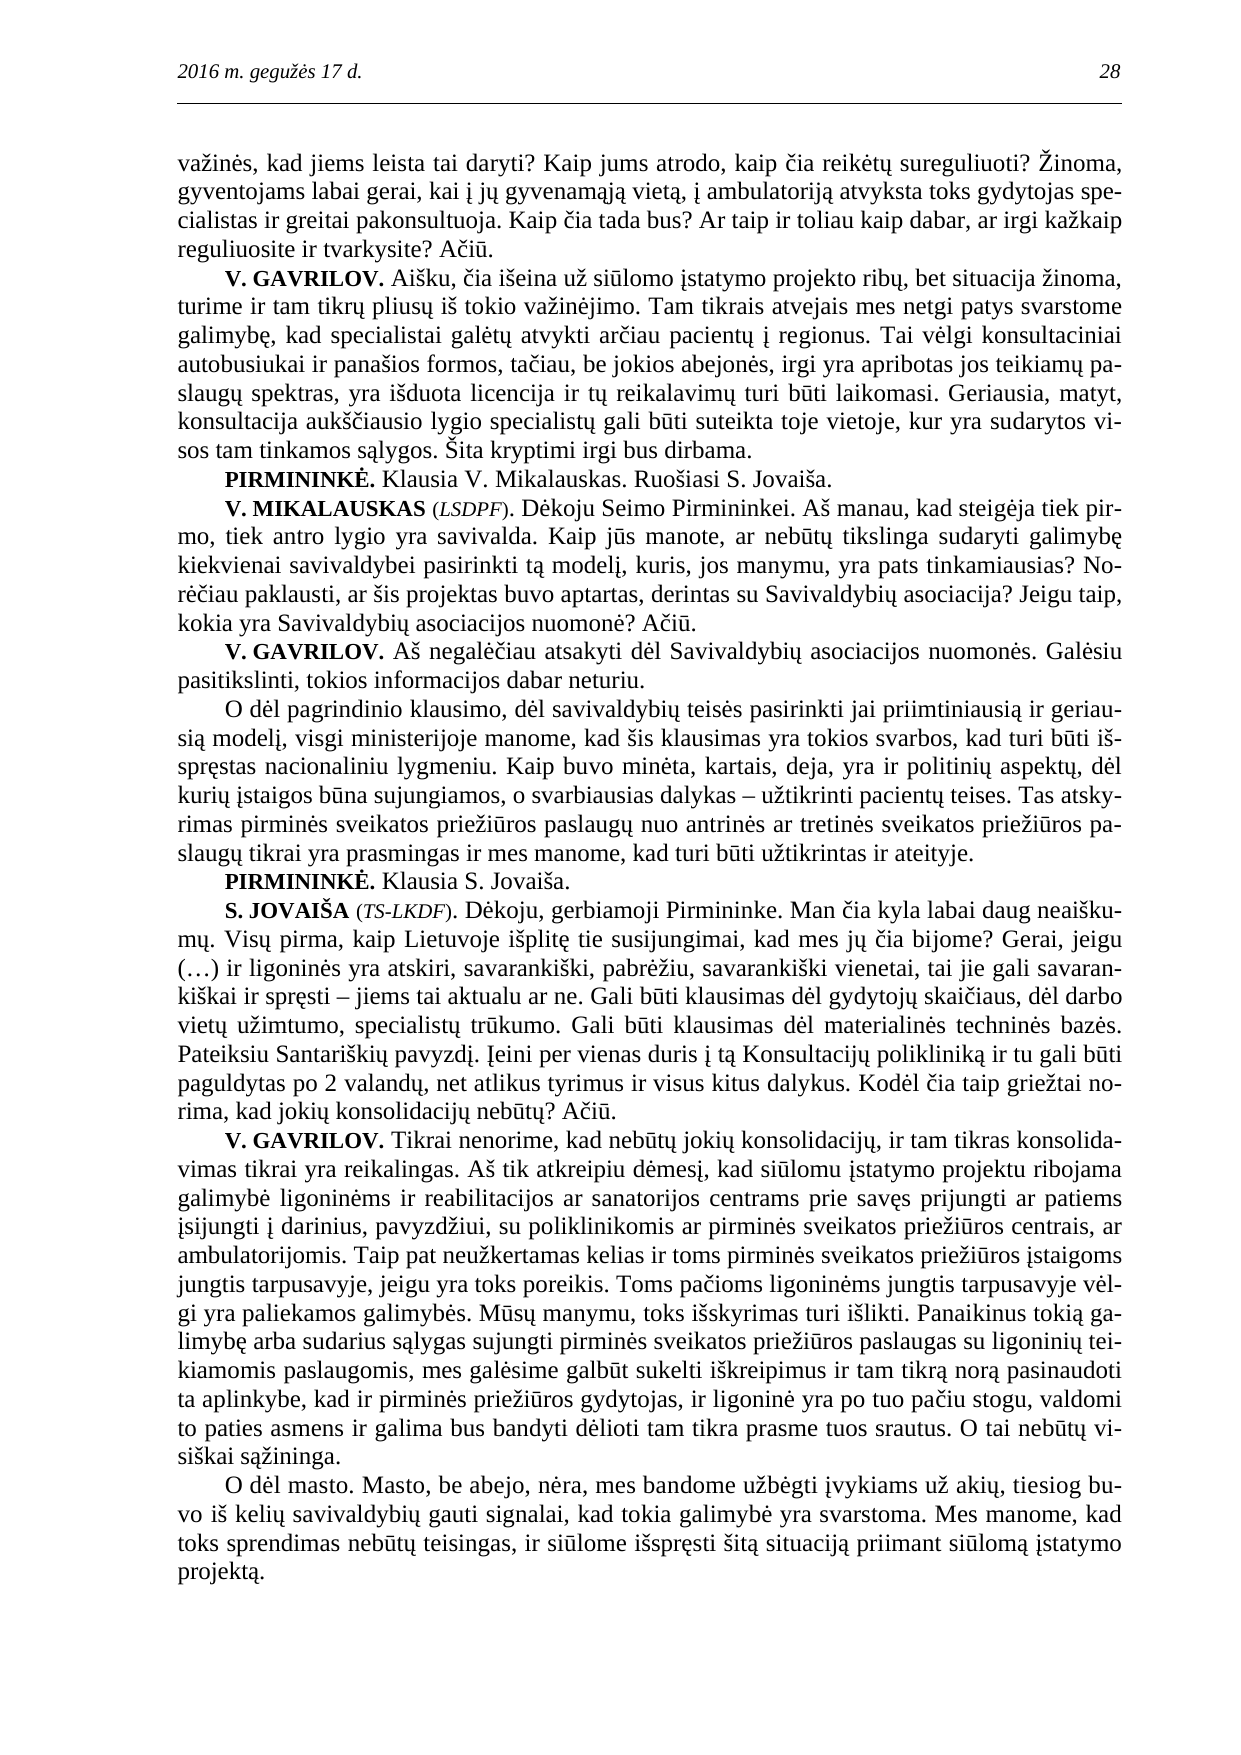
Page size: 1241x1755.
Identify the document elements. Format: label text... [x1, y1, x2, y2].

text S. JOVAIŠA (TS-LKDF). Dė­ko­ju, ger­bia­mo­ji Pir­mi­nin­ke. Man čia ky­la la­bai daug ne­aiš­ku­mų. Vi­sų pir­ma, kaip Lie­tu­vo­je iš­pli­tę tie su­si­jun­gi­mai, kad mes jų čia bi­jo­me? Ge­rai, jei­gu (…) ir li­go­ni­nės yra at­ski­ri, sa­va­ran­kiš­ki, pa­brė­žiu, sa­va­ran­kiš­ki vie­ne­tai, tai jie ga­li sa­va­ran­kiš­kai ir spręs­ti – jiems tai ak­tu­a­lu ar ne. Ga­li bū­ti klau­si­mas dėl gy­dy­to­jų skai­čiaus, dėl dar­bo vie­tų už­im­tu­mo, spe­cia­lis­tų trū­ku­mo. Ga­li bū­ti klau­si­mas dėl ma­te­ria­li­nės tech­ni­nės ba­zės. Pa­teik­siu San­ta­riš­kių pa­vyz­dį. Įei­ni per vie­nas du­ris į tą Kon­sul­ta­ci­jų po­li­kli­ni­ką ir tu ga­li bū­ti pa­gul­dy­tas po 2 va­lan­dų, net at­li­kus ty­ri­mus ir vi­sus ki­tus da­ly­kus. Ko­dėl čia taip griež­tai no­ri­ma, kad jo­kių kon­so­li­da­ci­jų ne­bū­tų? Ačiū. [177, 895, 1122, 1125]
text O dėl mas­to. Mas­to, be abe­jo, nė­ra, mes ban­do­me už­bėg­ti įvy­kiams už akių, tie­siog bu­vo iš ke­lių sa­vi­val­dy­bių gau­ti sig­na­lai, kad to­kia ga­li­my­bė yra svars­to­ma. Mes ma­no­me, kad toks spren­di­mas ne­bū­tų tei­sin­gas, ir siū­lo­me iš­spręs­ti ši­tą si­tu­a­ci­ją pri­imant siū­lo­mą įsta­ty­mo pro­jek­tą. [177, 1470, 1122, 1585]
text O dėl pa­grin­di­nio klau­si­mo, dėl sa­vi­val­dy­bių tei­sės pa­si­rink­ti jai pri­im­ti­niau­sią ir ge­riau­sią mo­de­lį, vis­gi mi­nis­te­ri­jo­je ma­no­me, kad šis klau­si­mas yra to­kios svar­bos, kad tu­ri bū­ti iš­spręs­tas na­cio­na­li­niu lyg­me­niu. Kaip bu­vo mi­nė­ta, kar­tais, de­ja, yra ir po­li­ti­nių as­pek­tų, dėl ku­rių įstai­gos bū­na su­jun­gia­mos, o svar­biau­sias da­ly­kas – už­tik­rin­ti pa­cien­tų tei­ses. Tas at­sky­ri­mas pir­mi­nės svei­ka­tos prie­žiū­ros pa­slau­gų nuo ant­ri­nės ar tre­ti­nės svei­ka­tos prie­žiū­ros pa­slau­gų tik­rai yra pra­smin­gas ir mes ma­no­me, kad tu­ri bū­ti už­tik­rin­tas ir at­ei­ty­je. [177, 694, 1122, 866]
text V. GAVRILOV. Tik­rai ne­no­ri­me, kad ne­bū­tų jo­kių kon­so­li­da­ci­jų, ir tam tik­ras kon­so­li­da­vi­mas tik­rai yra rei­ka­lin­gas. Aš tik at­krei­piu dė­me­sį, kad siū­lo­mu įsta­ty­mo pro­jek­tu ri­bo­ja­ma ga­li­my­bė li­go­ni­nėms ir re­a­bi­li­ta­ci­jos ar sa­na­to­ri­jos cen­trams prie sa­vęs pri­jung­ti ar pa­tiems įsi­jung­ti į da­ri­nius, pa­vyz­džiui, su po­li­kli­ni­ko­mis ar pir­mi­nės svei­ka­tos prie­žiū­ros cen­trais, ar am­bu­la­to­ri­jo­mis. Taip pat ne­už­ker­ta­mas ke­lias ir toms pir­mi­nės svei­ka­tos prie­žiū­ros įstai­goms jung­tis tar­pu­sa­vy­je, jei­gu yra toks po­rei­kis. Toms pa­čioms li­go­ni­nėms jung­tis tar­pu­sa­vy­je vėl­gi yra pa­lie­ka­mos ga­li­my­bės. Mū­sų ma­ny­mu, toks iš­sky­ri­mas tu­ri iš­lik­ti. Pa­nai­ki­nus to­kią ga­li­my­bę ar­ba su­da­rius są­ly­gas su­jung­ti pir­mi­nės svei­ka­tos prie­žiū­ros pa­slau­gas su li­go­ni­nių tei­kia­mo­mis pa­slau­go­mis, mes ga­lė­si­me gal­būt su­kel­ti iš­krei­pi­mus ir tam tik­rą no­rą pa­si­nau­do­ti ta ap­lin­ky­be, kad ir pir­mi­nės prie­žiū­ros gy­dy­to­jas, ir li­go­ni­nė yra po tuo pa­čiu sto­gu, val­do­mi to pa­ties as­mens ir ga­li­ma bus ban­dy­ti dė­lio­ti tam tik­ra pras­me tuos srau­tus. O tai ne­bū­tų vi­siš­kai są­ži­nin­ga. [177, 1125, 1122, 1470]
text V. GAVRILOV. Aiš­ku, čia iš­ei­na už siū­lo­mo įsta­ty­mo pro­jek­to ri­bų, bet si­tu­a­ci­ja ži­no­ma, tu­ri­me ir tam tik­rų pliu­sų iš to­kio va­ži­nė­ji­mo. Tam tik­rais at­ve­jais mes net­gi pa­tys svars­to­me ga­li­my­bę, kad spe­cia­lis­tai ga­lė­tų at­vyk­ti ar­čiau pa­cien­tų į re­gio­nus. Tai vėl­gi kon­sul­ta­ci­niai au­to­bu­siu­kai ir pa­na­šios for­mos, ta­čiau, be jo­kios abe­jo­nės, ir­gi yra ap­ri­bo­tas jos tei­kia­mų pa­slau­gų spek­tras, yra iš­duo­ta li­cen­ci­ja ir tų rei­ka­la­vi­mų tu­ri bū­ti lai­ko­ma­si. Ge­riau­sia, ma­tyt, kon­sul­ta­ci­ja aukš­čiau­sio ly­gio spe­cia­lis­tų ga­li bū­ti su­teik­ta to­je vie­to­je, kur yra su­da­ry­tos vi­sos tam tin­ka­mos są­ly­gos. Ši­ta kryp­ti­mi ir­gi bus dir­ba­ma. [177, 263, 1122, 464]
text V. GAVRILOV. Aš ne­ga­lė­čiau at­sa­ky­ti dėl Sa­vi­val­dy­bių aso­cia­ci­jos nuo­mo­nės. Ga­lė­siu pa­si­tiks­lin­ti, to­kios in­for­ma­ci­jos da­bar ne­tu­riu. [177, 636, 1122, 694]
text V. MIKALAUSKAS (LSDPF). Dė­ko­ju Sei­mo Pir­mi­nin­kei. Aš ma­nau, kad stei­gė­ja tiek pir­mo, tiek an­tro ly­gio yra sa­vi­val­da. Kaip jūs ma­no­te, ar ne­bū­tų tiks­lin­ga su­da­ry­ti ga­li­my­bę kiek­vie­nai sa­vi­val­dy­bei pa­si­rink­ti tą mo­de­lį, ku­ris, jos ma­ny­mu, yra pats tin­ka­miau­sias? No­rė­čiau pa­klaus­ti, ar šis pro­jek­tas bu­vo ap­tar­tas, de­rin­tas su Sa­vi­val­dy­bių aso­cia­ci­ja? Jei­gu taip, ko­kia yra Sa­vi­val­dy­bių aso­cia­ci­jos nuo­mo­nė? Ačiū. [177, 493, 1122, 636]
text va­ži­nės, kad jiems leis­ta tai da­ry­ti? Kaip jums at­ro­do, kaip čia rei­kė­tų su­re­gu­liuo­ti? Ži­no­ma, gy­ven­to­jams la­bai ge­rai, kai į jų gy­ve­na­mą­ją vie­tą, į am­bu­la­to­ri­ją at­vyks­ta toks gy­dy­to­jas spe­cia­lis­tas ir grei­tai pa­kon­sul­tuo­ja. Kaip čia ta­da bus? Ar taip ir to­liau kaip da­bar, ar ir­gi kaž­kaip re­gu­liuo­si­te ir tvar­ky­si­te? Ačiū. [177, 148, 1122, 263]
text PIRMININKĖ. Klau­sia S. Jo­vai­ša. [177, 866, 1122, 895]
text PIRMININKĖ. Klau­sia V. Mi­ka­laus­kas. Ruo­šia­si S. Jo­vai­ša. [177, 464, 1122, 493]
